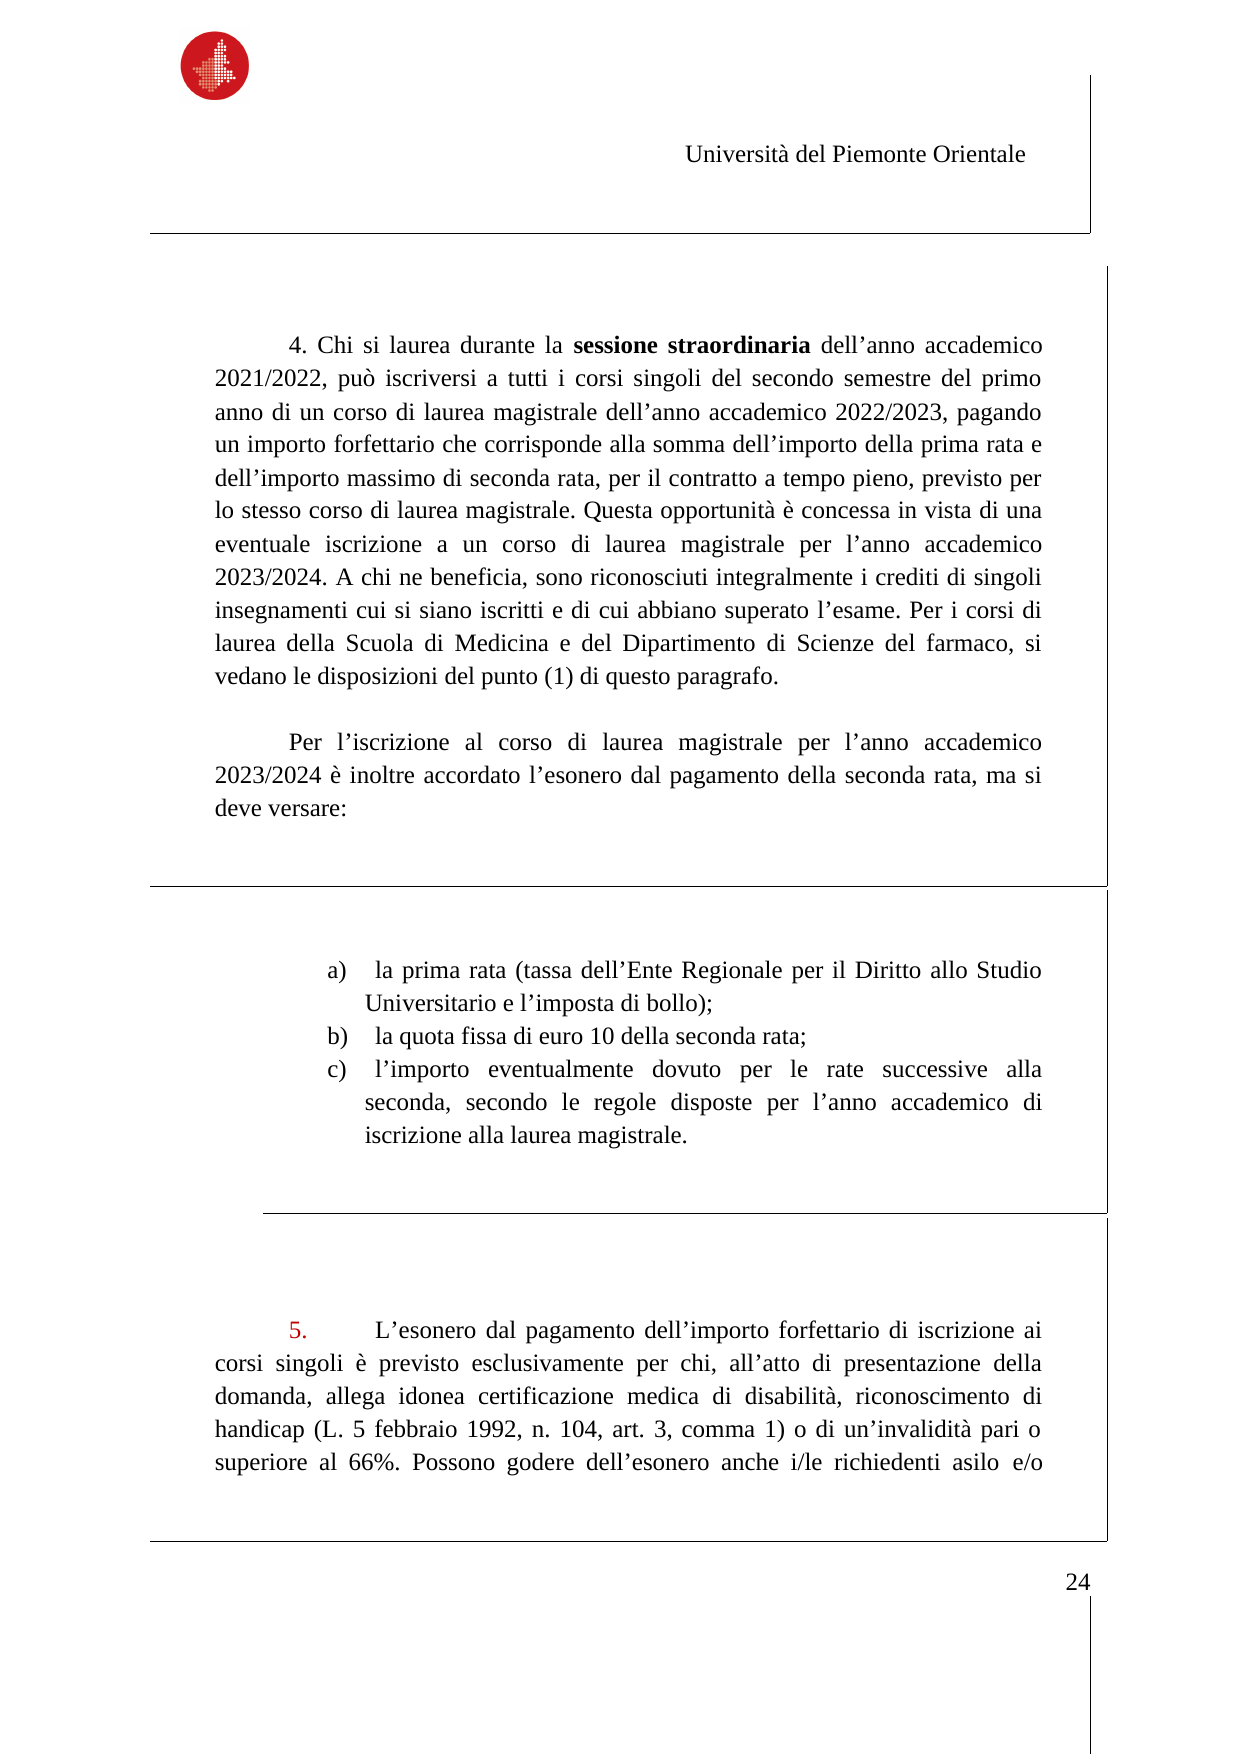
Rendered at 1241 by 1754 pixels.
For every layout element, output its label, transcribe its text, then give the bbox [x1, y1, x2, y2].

text 4. Chi si laurea durante la sessione straordinaria dell’anno accademico 2021/2022, può iscriversi a tutti i corsi singoli del secondo semestre del primo anno di un corso di laurea magistrale dell’anno accademico 2022/2023, pagando un importo forfettario che corrisponde alla somma dell’importo della prima rata e dell’importo massimo di seconda rata, per il contratto a tempo pieno, previsto per lo stesso corso di laurea magistrale. Questa opportunità è concessa in vista di una eventuale iscrizione a un corso di laurea magistrale per l’anno accademico 2023/2024. A chi ne beneficia, sono riconosciuti integralmente i crediti di singoli insegnamenti cui si siano iscritti e di cui abbiano superato l’esame. Per i corsi di laurea della Scuola di Medicina e del Dipartimento di Scienze del farmaco, si vedano le disposizioni del punto (1) di questo paragrafo. [150, 266, 1107, 662]
list L’esonero dal pagamento dell’importo forfettario di iscrizione ai corsi singoli è previsto esclusivamente per chi, all’atto di presentazione della domanda, allega idonea certificazione medica di disabilità, riconoscimento di handicap (L. 5 febbraio 1992, n. 104, art. 3, comma 1) o di un’invalidità pari o superiore al 66%. Possono godere dell’esonero anche i/le richiedenti asilo e/o titolari di protezione internazionale, i/le rifugiati/e politici/-che e gli studenti e le studentesse free mover in ingresso. Questo esonero può essere applicato anche a chi documenti altra situazione rilevante ai fini dell’esonero totale dai contributi (si veda il paragrafo 5.1.1). [150, 1251, 1107, 1541]
list la prima rata (tassa dell’Ente Regionale per il Diritto allo Studio Universitario e l’imposta di bollo); [262, 890, 1107, 956]
list la quota fissa di euro 10 della seconda rata; [262, 956, 1107, 989]
text Per l’iscrizione al corso di laurea magistrale per l’anno accademico 2023/2024 è inoltre accordato l’esonero dal pagamento della seconda rata, ma si deve versare: [150, 662, 1107, 886]
list l’importo eventualmente dovuto per le rate successive alla seconda, secondo le regole disposte per l’anno accademico di iscrizione alla laurea magistrale. [262, 989, 1107, 1213]
